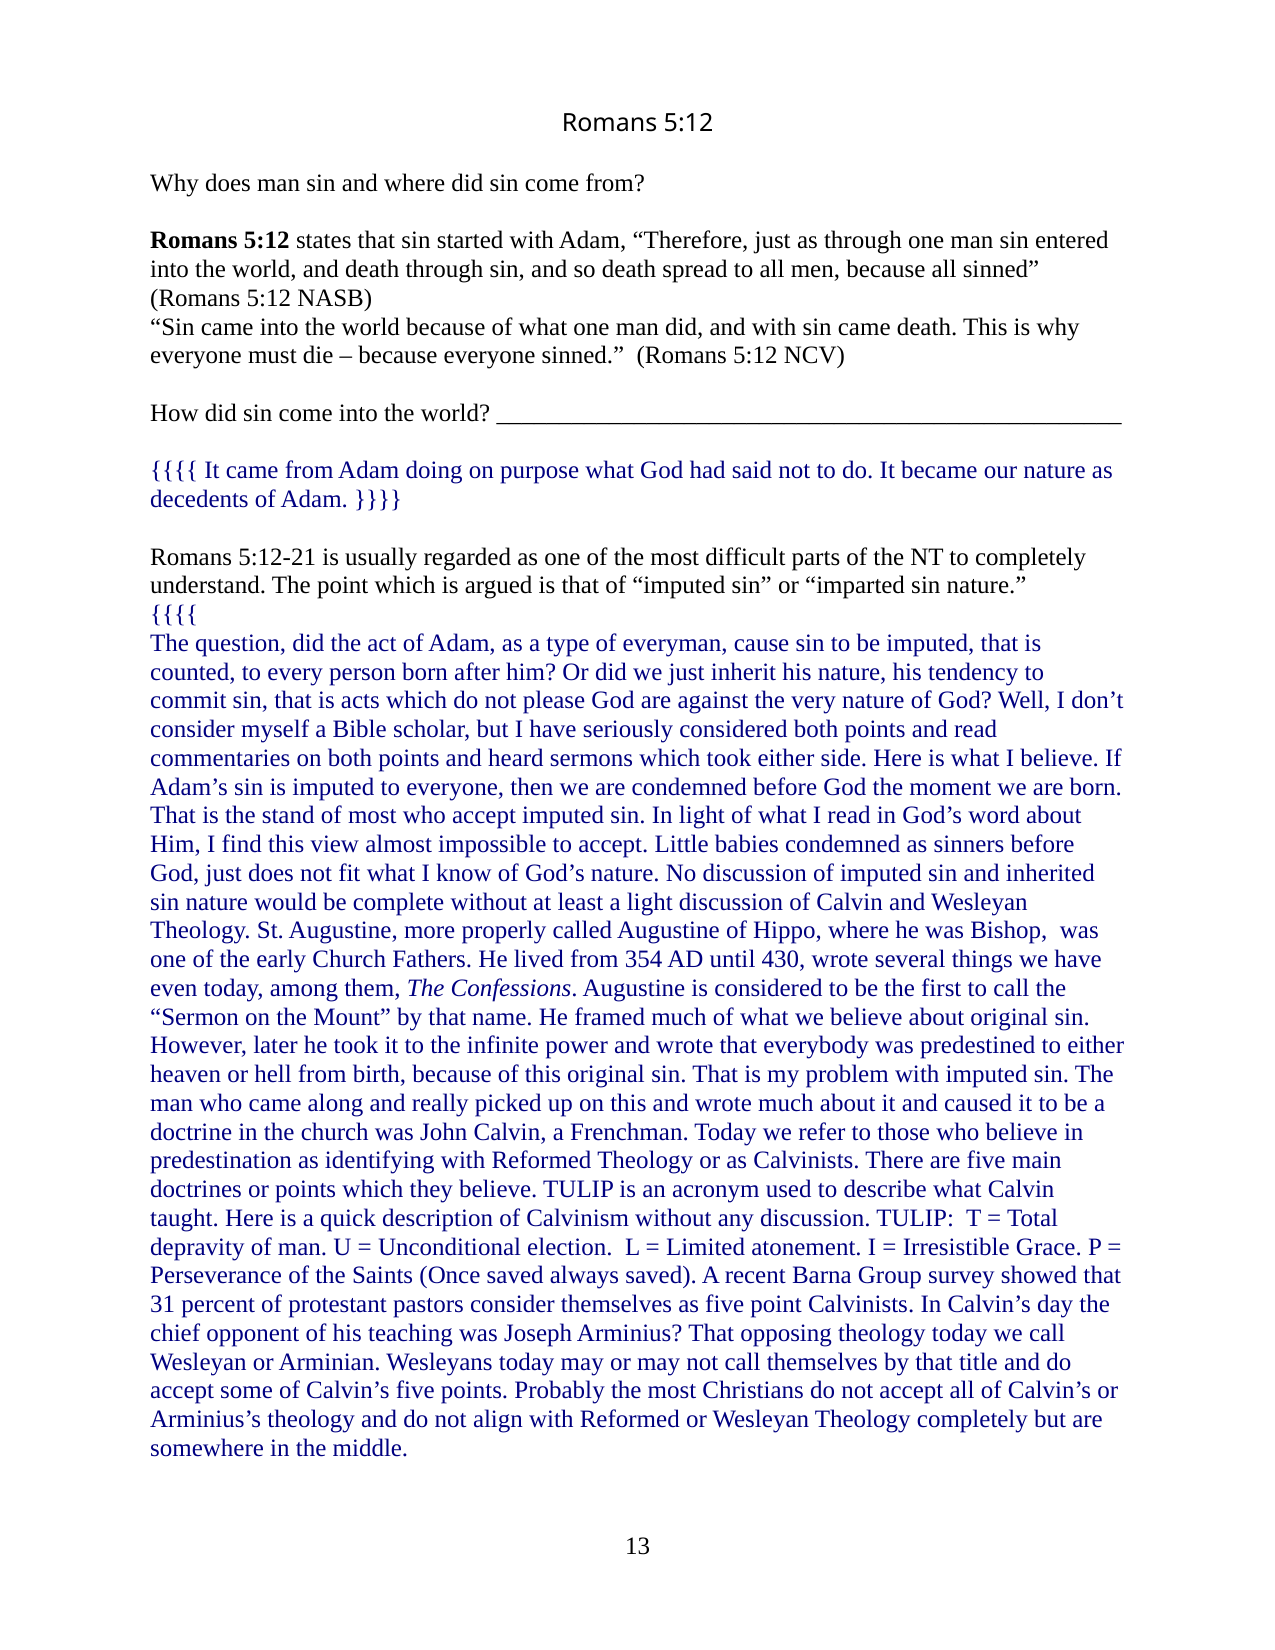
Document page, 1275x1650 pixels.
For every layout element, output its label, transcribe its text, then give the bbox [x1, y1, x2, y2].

text How did sin come into the world? __________________________________________________ [150, 398, 1125, 427]
text {{{{ It came from Adam doing on purpose what God had said not to do. It became our nature as decedents of Adam. }}}} [150, 455, 1125, 513]
text Romans 5:12 [150, 105, 1125, 139]
text Romans 5:12 states that sin started with Adam, “Therefore, just as through one man sin entered into the world, and death through sin, and so death spread to all men, because all sinned” (Romans 5:12 NASB) [150, 225, 1125, 312]
text Why does man sin and where did sin come from? [150, 168, 1125, 197]
text “Sin came into the world because of what one man did, and with sin came death. This is why everyone must die – because everyone sinned.” (Romans 5:12 NCV) [150, 312, 1125, 369]
text {{{{ [150, 599, 1125, 628]
text Romans 5:12-21 is usually regarded as one of the most difficult parts of the NT to completely understand. The point which is argued is that of “imputed sin” or “imparted sin nature.” [150, 542, 1125, 599]
text The question, did the act of Adam, as a type of everyman, cause sin to be imputed, that is counted, to every person born after him? Or did we just inherit his nature, his tendency to commit sin, that is acts which do not please God are against the very nature of God? Well, I don’t consider myself a Bible scholar, but I have seriously considered both points and read commentaries on both points and heard sermons which took either side. Here is what I believe. If Adam’s sin is imputed to everyone, then we are condemned before God the moment we are born. That is the stand of most who accept imputed sin. In light of what I read in God’s word about Him, I find this view almost impossible to accept. Little babies condemned as sinners before God, just does not fit what I know of God’s nature. No discussion of imputed sin and inherited sin nature would be complete without at least a light discussion of Calvin and Wesleyan Theology. St. Augustine, more properly called Augustine of Hippo, where he was Bishop, was one of the early Church Fathers. He lived from 354 AD until 430, wrote several things we have even today, among them, The Confessions. Augustine is considered to be the first to call the “Sermon on the Mount” by that name. He framed much of what we believe about original sin. However, later he took it to the infinite power and wrote that everybody was predestined to either heaven or hell from birth, because of this original sin. That is my problem with imputed sin. The man who came along and really picked up on this and wrote much about it and caused it to be a doctrine in the church was John Calvin, a Frenchman. Today we refer to those who believe in predestination as identifying with Reformed Theology or as Calvinists. There are five main doctrines or points which they believe. TULIP is an acronym used to describe what Calvin taught. Here is a quick description of Calvinism without any discussion. TULIP: T = Total depravity of man. U = Unconditional election. L = Limited atonement. I = Irresistible Grace. P = Perseverance of the Saints (Once saved always saved). A recent Barna Group survey showed that 31 percent of protestant pastors consider themselves as five point Calvinists. In Calvin’s day the chief opponent of his teaching was Joseph Arminius? That opposing theology today we call Wesleyan or Arminian. Wesleyans today may or may not call themselves by that title and do accept some of Calvin’s five points. Probably the most Christians do not accept all of Calvin’s or Arminius’s theology and do not align with Reformed or Wesleyan Theology completely but are somewhere in the middle. [150, 628, 1125, 1462]
